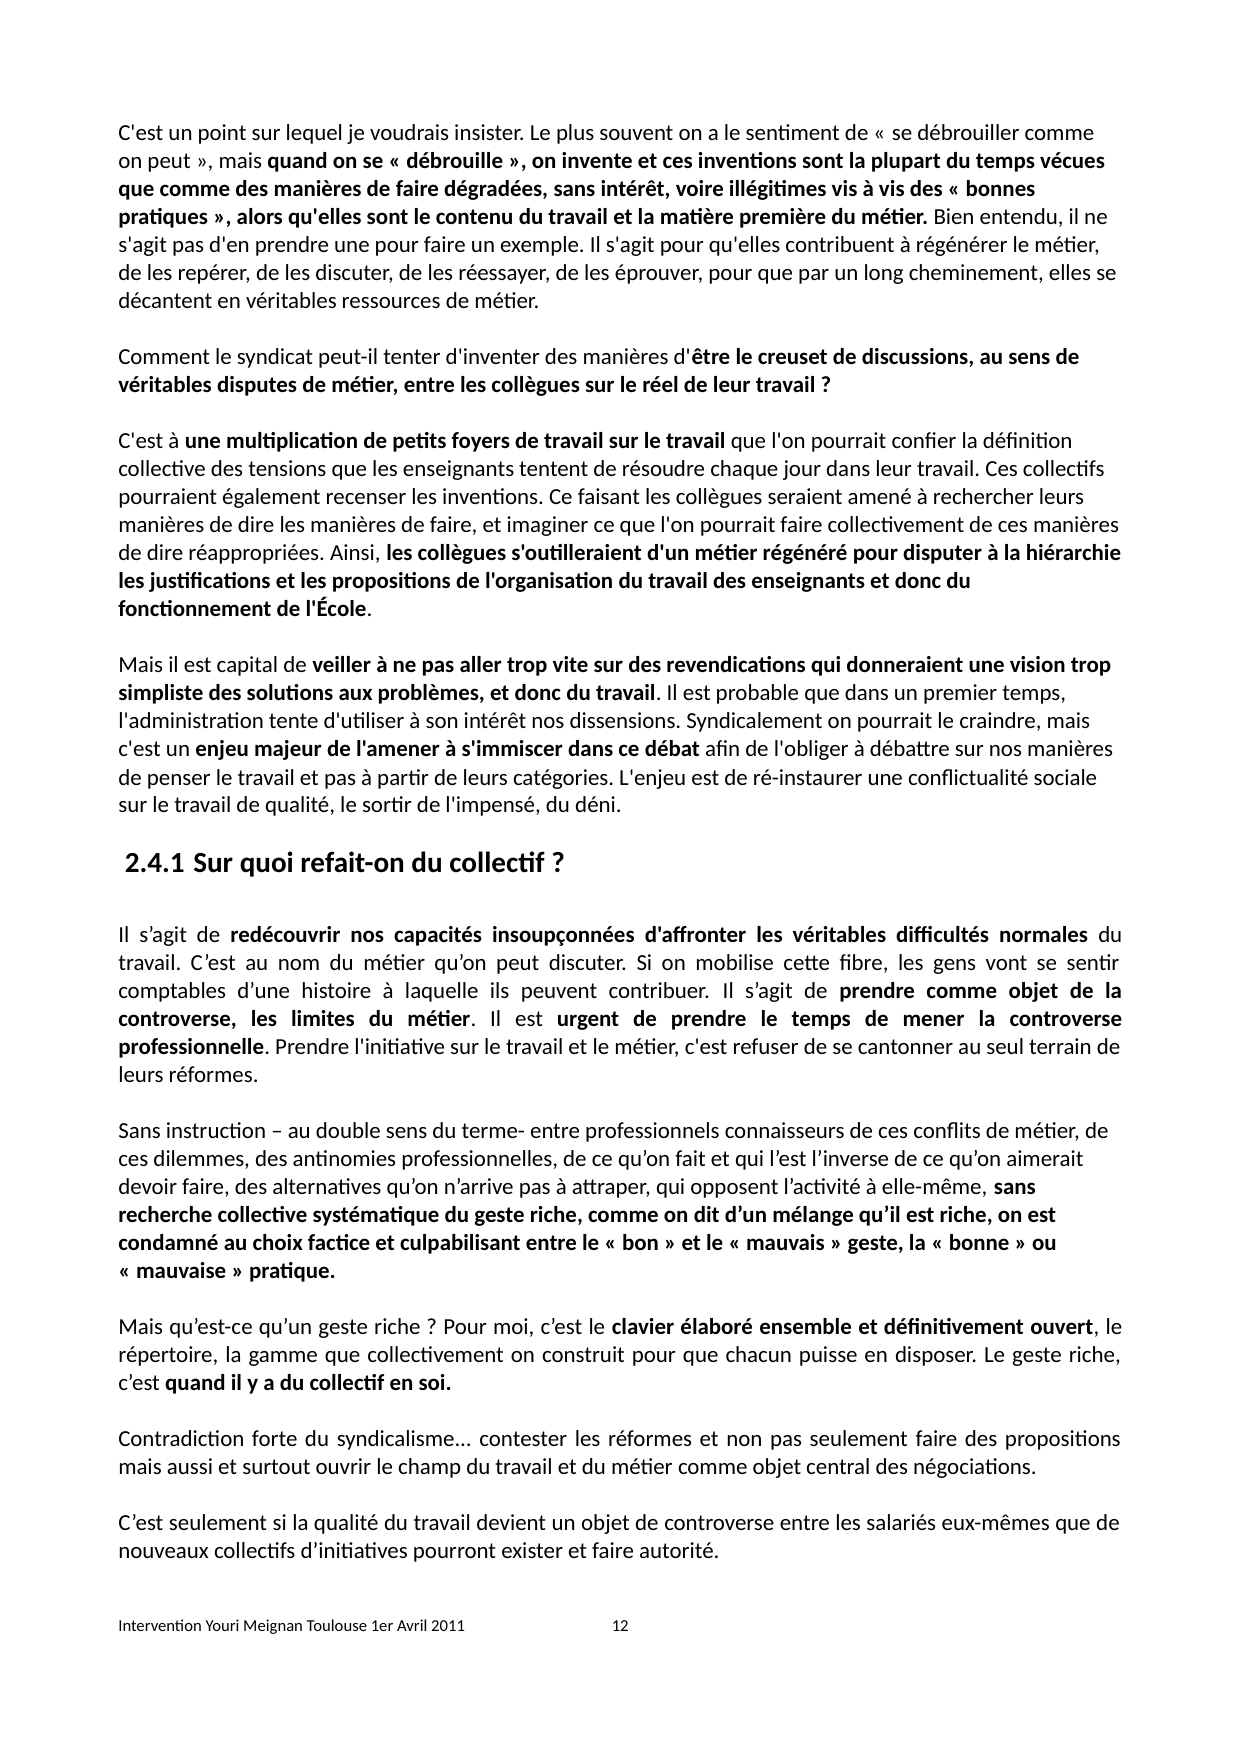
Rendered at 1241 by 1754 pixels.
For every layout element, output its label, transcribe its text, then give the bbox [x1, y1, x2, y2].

text C'est un point sur lequel je voudrais insister. Le plus souvent on a le sentiment de « se débrouiller comme on peut », mais quand on se « débrouille », on invente et ces inventions sont la plupart du temps vécues que comme des manières de faire dégradées, sans intérêt, voire illégitimes vis à vis des « bonnes pratiques », alors qu'elles sont le contenu du travail et la matière première du métier. Bien entendu, il ne s'agit pas d'en prendre une pour faire un exemple. Il s'agit pour qu'elles contribuent à régénérer le métier, de les repérer, de les discuter, de les réessayer, de les éprouver, pour que par un long cheminement, elles se décantent en véritables ressources de métier. [118, 118, 1122, 314]
subtitle Sur quoi refait-on du collectif ? [118, 844, 1122, 879]
text Mais il est capital de veiller à ne pas aller trop vite sur des revendications qui donneraient une vision trop simpliste des solutions aux problèmes, et donc du travail. Il est probable que dans un premier temps, l'administration tente d'utiliser à son intérêt nos dissensions. Syndicalement on pourrait le craindre, mais c'est un enjeu majeur de l'amener à s'immiscer dans ce débat afin de l'obliger à débattre sur nos manières de penser le travail et pas à partir de leurs catégories. L'enjeu est de ré-instaurer une conflictualité sociale sur le travail de qualité, le sortir de l'impensé, du déni. [118, 651, 1122, 819]
text C’est seulement si la qualité du travail devient un objet de controverse entre les salariés eux-mêmes que de nouveaux collectifs d’initiatives pourront exister et faire autorité. [118, 1508, 1122, 1564]
text Il s’agit de redécouvrir nos capacités insoupçonnées d'affronter les véritables difficultés normales du travail. C’est au nom du métier qu’on peut discuter. Si on mobilise cette fibre, les gens vont se sentir comptables d’une histoire à laquelle ils peuvent contribuer. Il s’agit de prendre comme objet de la controverse, les limites du métier. Il est urgent de prendre le temps de mener la controverse professionnelle. Prendre l'initiative sur le travail et le métier, c'est refuser de se cantonner au seul terrain de leurs réformes. [118, 920, 1122, 1088]
text Sans instruction – au double sens du terme- entre professionnels connaisseurs de ces conflits de métier, de ces dilemmes, des antinomies professionnelles, de ce qu’on fait et qui l’est l’inverse de ce qu’on aimerait devoir faire, des alternatives qu’on n’arrive pas à attraper, qui opposent l’activité à elle-même, sans recherche collective systématique du geste riche, comme on dit d’un mélange qu’il est riche, on est condamné au choix factice et culpabilisant entre le « bon » et le « mauvais » geste, la « bonne » ou « mauvaise » pratique. [118, 1116, 1122, 1284]
text Contradiction forte du syndicalisme... contester les réformes et non pas seulement faire des propositions mais aussi et surtout ouvrir le champ du travail et du métier comme objet central des négociations. [118, 1424, 1122, 1480]
text Comment le syndicat peut-il tenter d'inventer des manières d'être le creuset de discussions, au sens de véritables disputes de métier, entre les collègues sur le réel de leur travail ? [118, 342, 1122, 398]
text Mais qu’est-ce qu’un geste riche ? Pour moi, c’est le clavier élaboré ensemble et définitivement ouvert, le répertoire, la gamme que collectivement on construit pour que chacun puisse en disposer. Le geste riche, c’est quand il y a du collectif en soi. [118, 1312, 1122, 1396]
text C'est à une multiplication de petits foyers de travail sur le travail que l'on pourrait confier la définition collective des tensions que les enseignants tentent de résoudre chaque jour dans leur travail. Ces collectifs pourraient également recenser les inventions. Ce faisant les collègues seraient amené à rechercher leurs manières de dire les manières de faire, et imaginer ce que l'on pourrait faire collectivement de ces manières de dire réappropriées. Ainsi, les collègues s'outilleraient d'un métier régénéré pour disputer à la hiérarchie les justifications et les propositions de l'organisation du travail des enseignants et donc du fonctionnement de l'École. [118, 426, 1122, 622]
